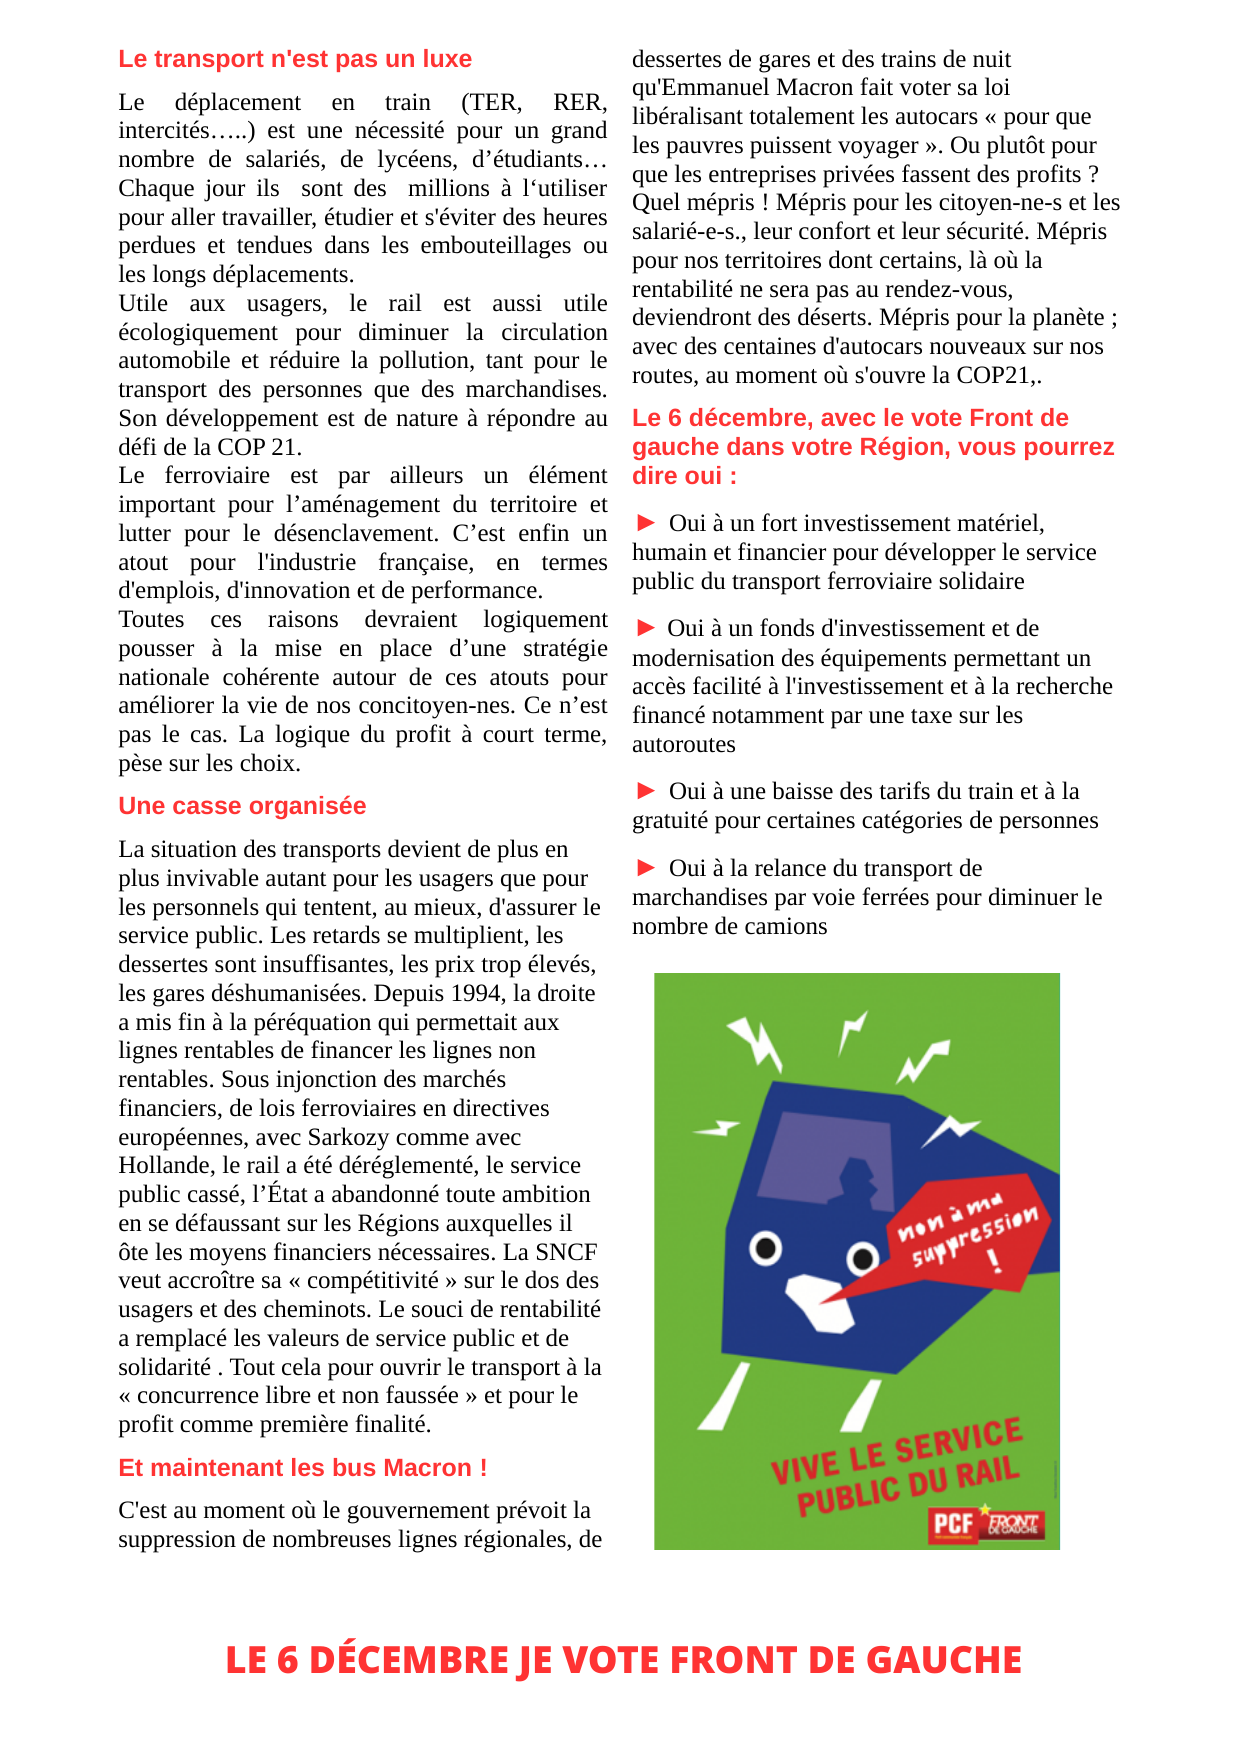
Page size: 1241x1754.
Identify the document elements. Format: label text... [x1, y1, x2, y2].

text Le transport n'est pas un luxe [118, 44, 608, 72]
text ► Oui à un fonds d'investissement et de modernisation des équipements permettant un accès facilité à l'investissement et à la recherche financé notamment par une taxe sur les autoroutes [632, 609, 1122, 758]
text Le ferroviaire est par ailleurs un élément important pour l’aménagement du territoire et lutter pour le désenclavement. C’est enfin un atout pour l'industrie française, en termes d'emplois, d'innovation et de performance. [118, 461, 608, 604]
text LE 6 DÉCEMBRE JE VOTE FRONT DE GAUCHE [103, 1633, 1145, 1684]
text Le 6 décembre, avec le vote Front de gauche dans votre Région, vous pourrez dire oui : [632, 403, 1122, 489]
text Toutes ces raisons devraient logiquement pousser à la mise en place d’une stratégie nationale cohérente autour de ces atouts pour améliorer la vie de nos concitoyen-nes. Ce n’est pas le cas. La logique du profit à court terme, pèse sur les choix. [118, 604, 608, 777]
text Et maintenant les bus Macron ! [118, 1452, 608, 1481]
text C'est au moment où le gouvernement prévoit la suppression de nombreuses lignes régionales, de [118, 1496, 608, 1553]
text ► Oui à une baisse des tarifs du train et à la gratuité pour certaines catégories de personnes [632, 772, 1122, 834]
text dessertes de gares et des trains de nuit qu'Emmanuel Macron fait voter sa loi libéralisant totalement les autocars « pour que les pauvres puissent voyager ». Ou plutôt pour que les entreprises privées fassent des profits ? Quel mépris ! Mépris pour les citoyen-ne-s et les salarié-e-s., leur confort et leur sécurité. Mépris pour nos territoires dont certains, là où la rentabilité ne sera pas au rendez-vous, deviendront des déserts. Mépris pour la planète ; avec des centaines d'autocars nouveaux sur nos routes, au moment où s'ouvre la COP21,. [632, 44, 1122, 389]
text ► Oui à la relance du transport de marchandises par voie ferrées pour diminuer le nombre de camions [632, 849, 1122, 940]
text La situation des transports devient de plus en plus invivable autant pour les usagers que pour les personnels qui tentent, au mieux, d'assurer le service public. Les retards se multiplient, les dessertes sont insuffisantes, les prix trop élevés, les gares déshumanisées. Depuis 1994, la droite a mis fin à la péréquation qui permettait aux lignes rentables de financer les lignes non rentables. Sous injonction des marchés financiers, de lois ferroviaires en directives européennes, avec Sarkozy comme avec Hollande, le rail a été déréglementé, le service public cassé, l’État a abandonné toute ambition en se défaussant sur les Régions auxquelles il ôte les moyens financiers nécessaires. La SNCF veut accroître sa « compétitivité » sur le dos des usagers et des cheminots. Le souci de rentabilité a remplacé les valeurs de service public et de solidarité . Tout cela pour ouvrir le transport à la « concurrence libre et non faussée » et pour le profit comme première finalité. [118, 834, 608, 1438]
text Une casse organisée [118, 791, 608, 820]
text Utile aux usagers, le rail est aussi utile écologiquement pour diminuer la circulation automobile et réduire la pollution, tant pour le transport des personnes que des marchandises. Son développement est de nature à répondre au défi de la COP 21. [118, 288, 608, 461]
text Le déplacement en train (TER, RER, intercités…..) est une nécessité pour un grand nombre de salariés, de lycéens, d’étudiants… Chaque jour ils sont des millions à l‘utiliser pour aller travailler, étudier et s'éviter des heures perdues et tendues dans les embouteillages ou les longs déplacements. [118, 87, 608, 288]
text ► Oui à un fort investissement matériel, humain et financier pour développer le service public du transport ferroviaire solidaire [632, 504, 1122, 595]
